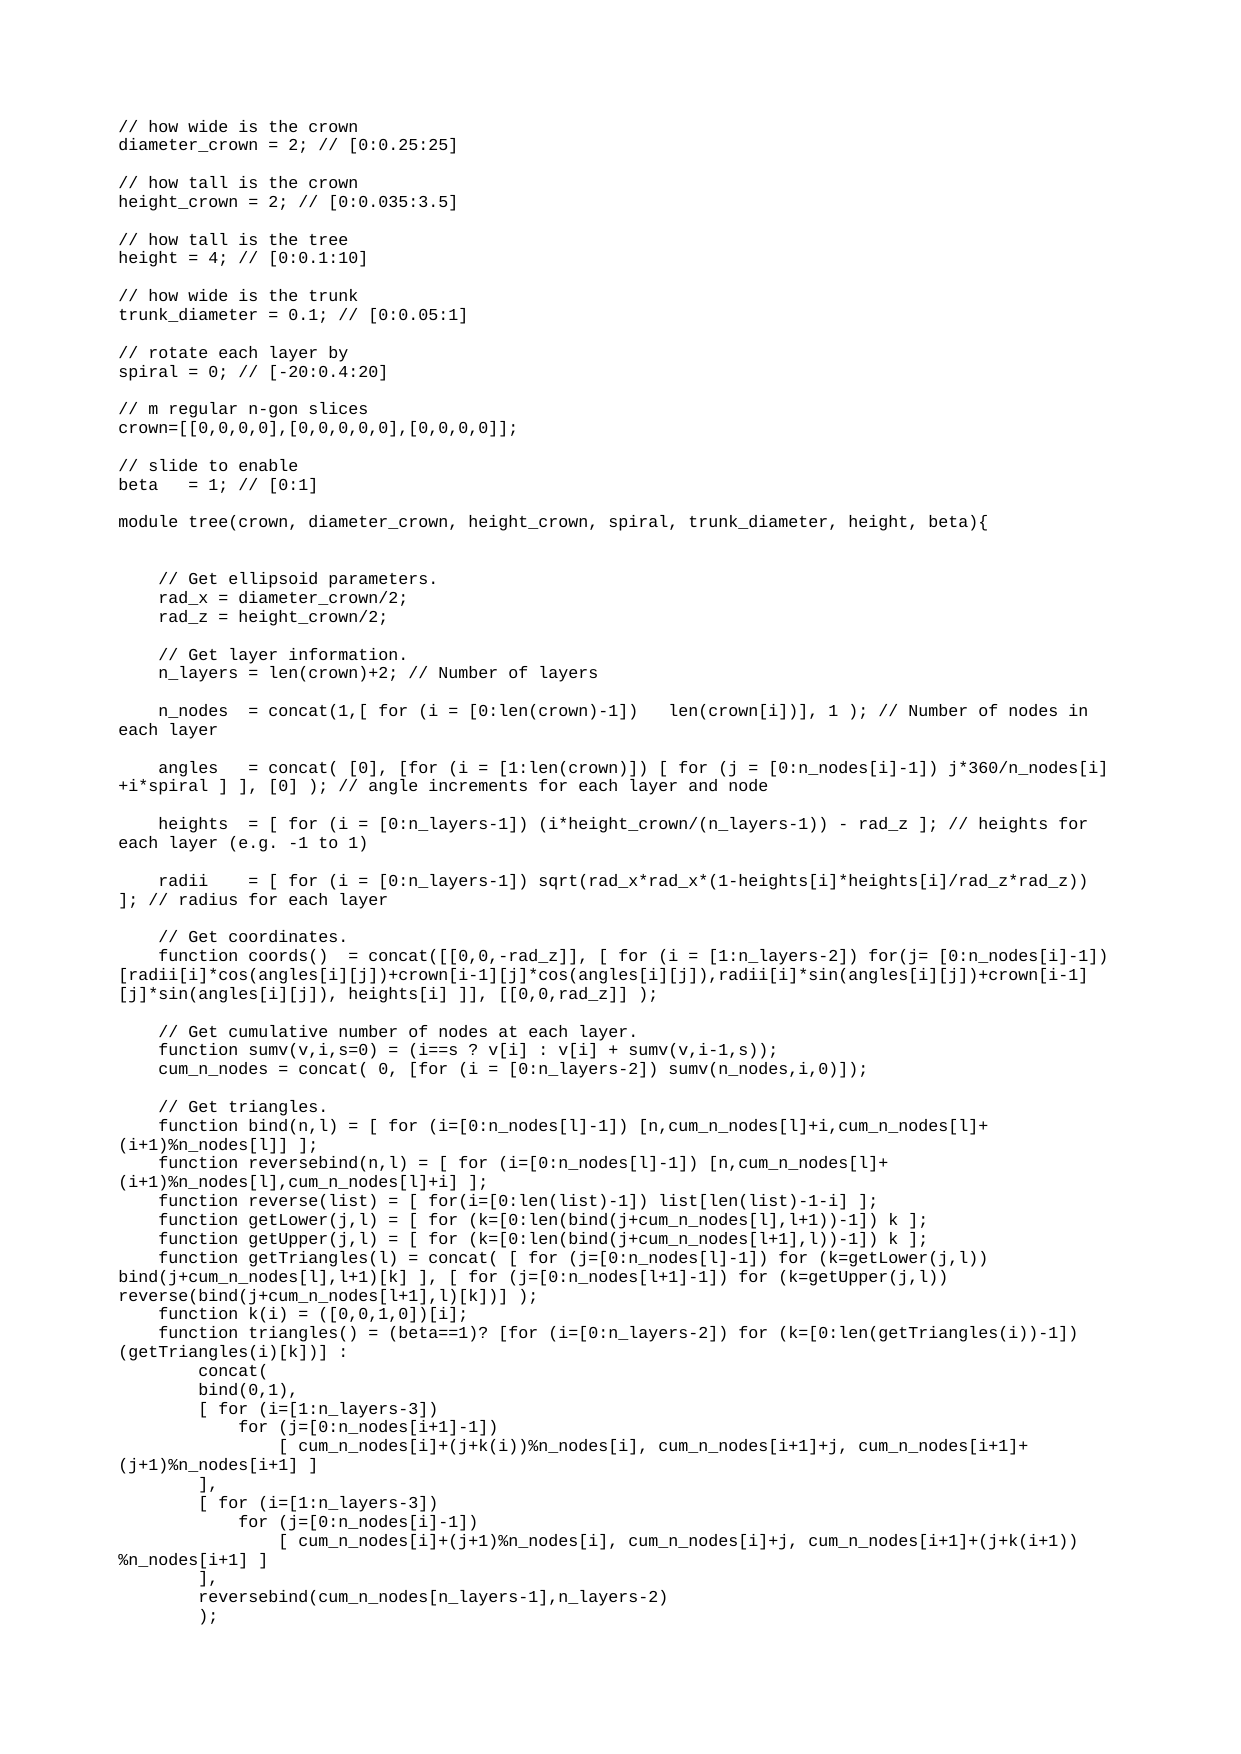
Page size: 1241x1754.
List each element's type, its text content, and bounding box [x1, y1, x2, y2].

text radii = [ for (i = [0:n_layers-1]) sqrt(rad_x*rad_x*(1-heights[i]*heights[i]/rad_z*rad_z)) ]; // radius for each layer [118, 872, 1122, 910]
text // how tall is the crown [118, 175, 1122, 193]
text // slide to enable [118, 457, 1122, 476]
text reversebind(cum_n_nodes[n_layers-1],n_layers-2) [118, 1589, 1122, 1608]
text concat( [118, 1362, 1122, 1381]
text // Get ellipsoid parameters. [118, 571, 1122, 589]
text trunk_diameter = 0.1; // [0:0.05:1] [118, 307, 1122, 326]
text // m regular n-gon slices [118, 401, 1122, 420]
text heights = [ for (i = [0:n_layers-1]) (i*height_crown/(n_layers-1)) - rad_z ]; // heights for each layer (e.g. -1 to 1) [118, 816, 1122, 853]
text [ cum_n_nodes[i]+(j+1)%n_nodes[i], cum_n_nodes[i]+j, cum_n_nodes[i+1]+(j+k(i+1))%n_nodes[i+1] ] [118, 1532, 1122, 1570]
text function getUpper(j,l) = [ for (k=[0:len(bind(j+cum_n_nodes[l+1],l))-1]) k ]; [118, 1231, 1122, 1249]
text function reversebind(n,l) = [ for (i=[0:n_nodes[l]-1]) [n,cum_n_nodes[l]+(i+1)%n_nodes[l],cum_n_nodes[l]+i] ]; [118, 1155, 1122, 1193]
text [ for (i=[1:n_layers-3]) [118, 1400, 1122, 1419]
text height_crown = 2; // [0:0.035:3.5] [118, 193, 1122, 212]
text crown=[[0,0,0,0],[0,0,0,0,0],[0,0,0,0]]; [118, 420, 1122, 439]
text [ for (i=[1:n_layers-3]) [118, 1494, 1122, 1513]
text // Get triangles. [118, 1098, 1122, 1117]
text height = 4; // [0:0.1:10] [118, 250, 1122, 269]
text beta = 1; // [0:1] [118, 476, 1122, 495]
text // Get layer information. [118, 646, 1122, 665]
text // how wide is the crown [118, 118, 1122, 137]
text function getTriangles(l) = concat( [ for (j=[0:n_nodes[l]-1]) for (k=getLower(j,l)) bind(j+cum_n_nodes[l],l+1)[k] ], [ for (j=[0:n_nodes[l+1]-1]) for (k=getUpper(j,l)) reverse(bind(j+cum_n_nodes[l+1],l)[k])] ); [118, 1249, 1122, 1306]
text ], [118, 1476, 1122, 1494]
text // how tall is the tree [118, 231, 1122, 250]
text for (j=[0:n_nodes[i]-1]) [118, 1513, 1122, 1532]
text spiral = 0; // [-20:0.4:20] [118, 363, 1122, 382]
text module tree(crown, diameter_crown, height_crown, spiral, trunk_diameter, height, beta){ [118, 514, 1122, 533]
text function k(i) = ([0,0,1,0])[i]; [118, 1306, 1122, 1325]
text ], [118, 1570, 1122, 1589]
text function sumv(v,i,s=0) = (i==s ? v[i] : v[i] + sumv(v,i-1,s)); [118, 1042, 1122, 1061]
text // rotate each layer by [118, 344, 1122, 363]
text diameter_crown = 2; // [0:0.25:25] [118, 137, 1122, 156]
text function triangles() = (beta==1)? [for (i=[0:n_layers-2]) for (k=[0:len(getTriangles(i))-1]) (getTriangles(i)[k])] : [118, 1325, 1122, 1362]
text bind(0,1), [118, 1381, 1122, 1400]
text function bind(n,l) = [ for (i=[0:n_nodes[l]-1]) [n,cum_n_nodes[l]+i,cum_n_nodes[l]+(i+1)%n_nodes[l]] ]; [118, 1117, 1122, 1155]
text angles = concat( [0], [for (i = [1:len(crown)]) [ for (j = [0:n_nodes[i]-1]) j*360/n_nodes[i]+i*spiral ] ], [0] ); // angle increments for each layer and node [118, 759, 1122, 797]
text // Get coordinates. [118, 929, 1122, 948]
text ); [118, 1608, 1122, 1626]
text for (j=[0:n_nodes[i+1]-1]) [118, 1419, 1122, 1438]
text cum_n_nodes = concat( 0, [for (i = [0:n_layers-2]) sumv(n_nodes,i,0)]); [118, 1061, 1122, 1080]
text // Get cumulative number of nodes at each layer. [118, 1023, 1122, 1042]
text function getLower(j,l) = [ for (k=[0:len(bind(j+cum_n_nodes[l],l+1))-1]) k ]; [118, 1212, 1122, 1231]
text rad_x = diameter_crown/2; [118, 589, 1122, 608]
text n_nodes = concat(1,[ for (i = [0:len(crown)-1]) len(crown[i])], 1 ); // Number of nodes in each layer [118, 703, 1122, 740]
text rad_z = height_crown/2; [118, 608, 1122, 627]
text // how wide is the trunk [118, 288, 1122, 307]
text [ cum_n_nodes[i]+(j+k(i))%n_nodes[i], cum_n_nodes[i+1]+j, cum_n_nodes[i+1]+(j+1)%n_nodes[i+1] ] [118, 1438, 1122, 1476]
text function reverse(list) = [ for(i=[0:len(list)-1]) list[len(list)-1-i] ]; [118, 1193, 1122, 1212]
text n_layers = len(crown)+2; // Number of layers [118, 665, 1122, 684]
text function coords() = concat([[0,0,-rad_z]], [ for (i = [1:n_layers-2]) for(j= [0:n_nodes[i]-1]) [radii[i]*cos(angles[i][j])+crown[i-1][j]*cos(angles[i][j]),radii[i]*sin(angles[i][j])+crown[i-1][j]*sin(angles[i][j]), heights[i] ]], [[0,0,rad_z]] ); [118, 948, 1122, 1004]
